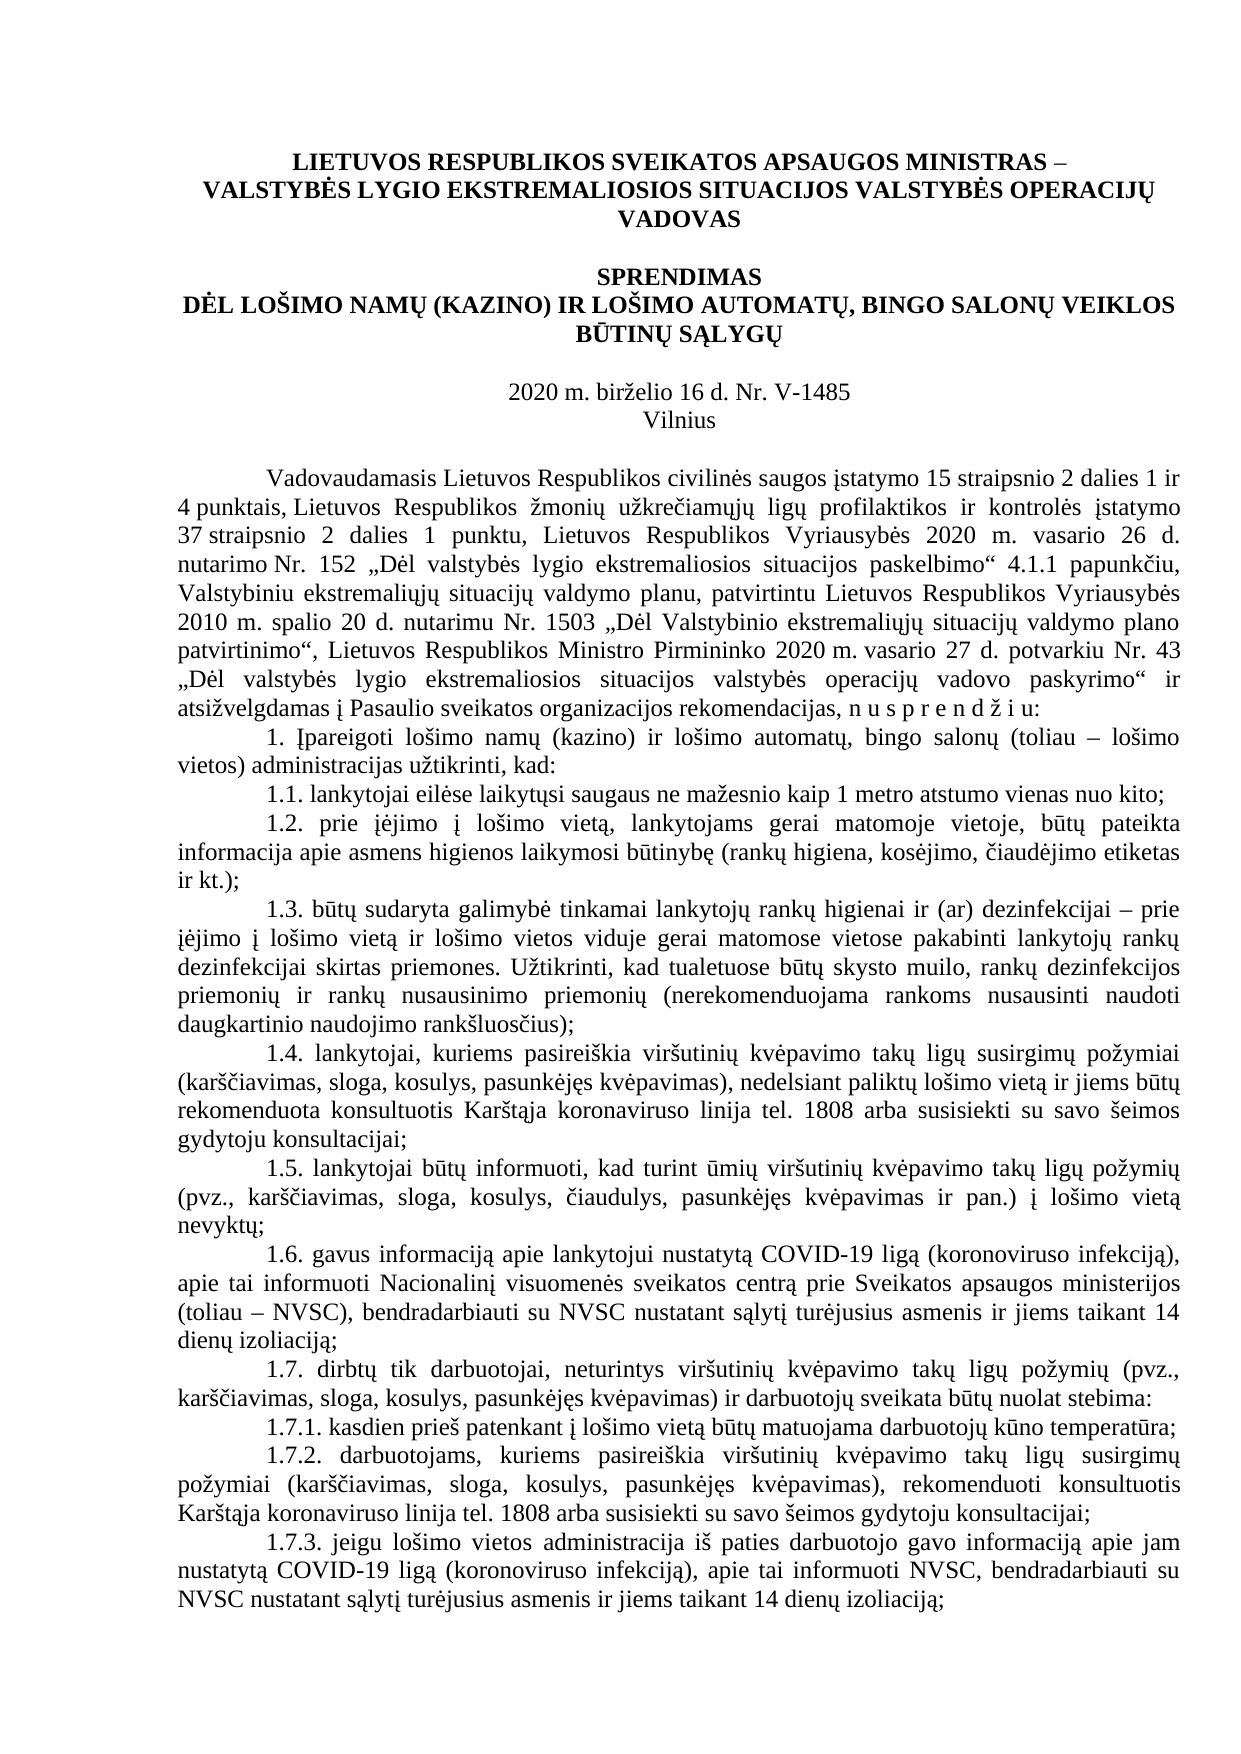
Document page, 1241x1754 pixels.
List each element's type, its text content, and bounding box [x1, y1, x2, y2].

text 1. Įpareigoti lošimo namų (kazino) ir lošimo automatų, bingo salonų (toliau – lošimo vietos) administracijas užtikrinti, kad: [177, 722, 1181, 779]
text LIETUVOS RESPUBLIKOS SVEIKATOS APSAUGOS MINISTRAS – [177, 147, 1181, 176]
text 1.7.2. darbuotojams, kuriems pasireiškia viršutinių kvėpavimo takų ligų susirgimų požymiai (karščiavimas, sloga, kosulys, pasunkėjęs kvėpavimas), rekomenduoti konsultuotis Karštąja koronaviruso linija tel. 1808 arba susisiekti su savo šeimos gydytoju konsultacijai; [177, 1441, 1181, 1527]
text 2020 m. birželio 16 d. Nr. V-1485 [177, 377, 1181, 406]
text 1.1. lankytojai eilėse laikytųsi saugaus ne mažesnio kaip 1 metro atstumo vienas nuo kito; [177, 779, 1181, 808]
text 1.6. gavus informaciją apie lankytojui nustatytą COVID-19 ligą (koronoviruso infekciją), apie tai informuoti Nacionalinį visuomenės sveikatos centrą prie Sveikatos apsaugos ministerijos (toliau – NVSC), bendradarbiauti su NVSC nustatant sąlytį turėjusius asmenis ir jiems taikant 14 dienų izoliaciją; [177, 1239, 1181, 1354]
text 1.5. lankytojai būtų informuoti, kad turint ūmių viršutinių kvėpavimo takų ligų požymių (pvz., karščiavimas, sloga, kosulys, čiaudulys, pasunkėjęs kvėpavimas ir pan.) į lošimo vietą nevyktų; [177, 1153, 1181, 1239]
text SPRENDIMAS [177, 262, 1181, 291]
text 1.7. dirbtų tik darbuotojai, neturintys viršutinių kvėpavimo takų ligų požymių (pvz., karščiavimas, sloga, kosulys, pasunkėjęs kvėpavimas) ir darbuotojų sveikata būtų nuolat stebima: [177, 1354, 1181, 1412]
text Vilnius [177, 406, 1181, 434]
text 1.4. lankytojai, kuriems pasireiškia viršutinių kvėpavimo takų ligų susirgimų požymiai (karščiavimas, sloga, kosulys, pasunkėjęs kvėpavimas), nedelsiant paliktų lošimo vietą ir jiems būtų rekomenduota konsultuotis Karštąja koronaviruso linija tel. 1808 arba susisiekti su savo šeimos gydytoju konsultacijai; [177, 1038, 1181, 1153]
text 1.7.1. kasdien prieš patenkant į lošimo vietą būtų matuojama darbuotojų kūno temperatūra; [177, 1412, 1181, 1441]
text 1.3. būtų sudaryta galimybė tinkamai lankytojų rankų higienai ir (ar) dezinfekcijai – prie įėjimo į lošimo vietą ir lošimo vietos viduje gerai matomose vietose pakabinti lankytojų rankų dezinfekcijai skirtas priemones. Užtikrinti, kad tualetuose būtų skysto muilo, rankų dezinfekcijos priemonių ir rankų nusausinimo priemonių (nerekomenduojama rankoms nusausinti naudoti daugkartinio naudojimo rankšluosčius); [177, 894, 1181, 1038]
text VALSTYBĖS LYGIO EKSTREMALIOSIOS SITUACIJOS VALSTYBĖS OPERACIJŲ VADOVAS [177, 176, 1181, 233]
text 1.7.3. jeigu lošimo vietos administracija iš paties darbuotojo gavo informaciją apie jam nustatytą COVID-19 ligą (koronoviruso infekciją), apie tai informuoti NVSC, bendradarbiauti su NVSC nustatant sąlytį turėjusius asmenis ir jiems taikant 14 dienų izoliaciją; [177, 1527, 1181, 1613]
text Vadovaudamasis Lietuvos Respublikos civilinės saugos įstatymo 15 straipsnio 2 dalies 1 ir 4 punktais, Lietuvos Respublikos žmonių užkrečiamųjų ligų profilaktikos ir kontrolės įstatymo 37 straipsnio 2 dalies 1 punktu, Lietuvos Respublikos Vyriausybės 2020 m. vasario 26 d. nutarimo Nr. 152 „Dėl valstybės lygio ekstremaliosios situacijos paskelbimo“ 4.1.1 papunkčiu, Valstybiniu ekstremaliųjų situacijų valdymo planu, patvirtintu Lietuvos Respublikos Vyriausybės 2010 m. spalio 20 d. nutarimu Nr. 1503 „Dėl Valstybinio ekstremaliųjų situacijų valdymo plano patvirtinimo“, Lietuvos Respublikos Ministro Pirmininko 2020 m. vasario 27 d. potvarkiu Nr. 43 „Dėl valstybės lygio ekstremaliosios situacijos valstybės operacijų vadovo paskyrimo“ ir atsižvelgdamas į Pasaulio sveikatos organizacijos rekomendacijas, n u s p r e n d ž i u: [177, 463, 1181, 722]
text DĖL LOŠIMO NAMŲ (KAZINO) IR LOŠIMO AUTOMATŲ, BINGO SALONŲ VEIKLOS BŪTINŲ SĄLYGŲ [177, 291, 1181, 348]
text 1.2. prie įėjimo į lošimo vietą, lankytojams gerai matomoje vietoje, būtų pateikta informacija apie asmens higienos laikymosi būtinybę (rankų higiena, kosėjimo, čiaudėjimo etiketas ir kt.); [177, 808, 1181, 894]
